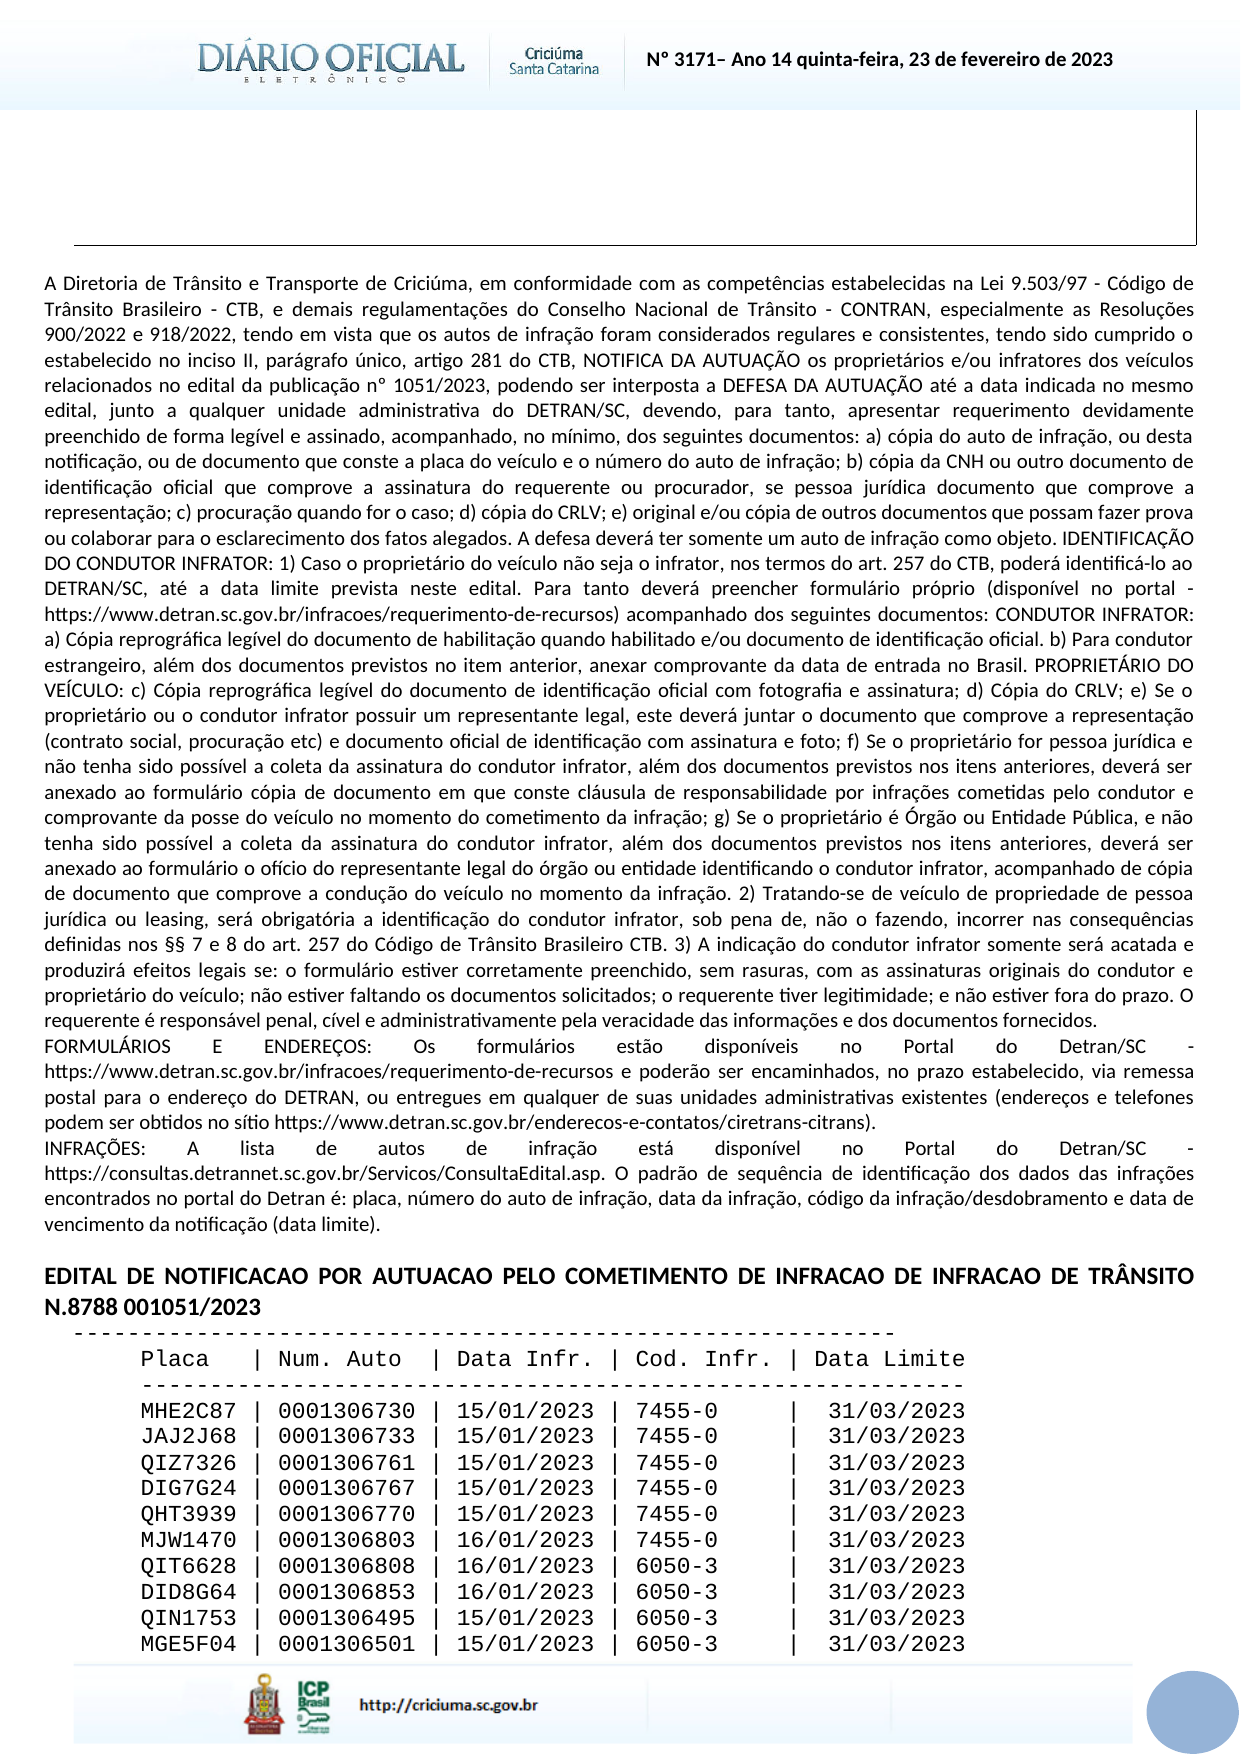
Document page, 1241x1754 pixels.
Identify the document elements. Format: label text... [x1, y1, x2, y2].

text MGE5F04 | 0001306501 | 15/01/2023 | 6050-3 | 31/03/2023 [44, 1632, 1196, 1658]
text QIN1753 | 0001306495 | 15/01/2023 | 6050-3 | 31/03/2023 [44, 1606, 1196, 1632]
text INFRAÇÕES: A lista de autos de infração está disponível no Portal do Detran/SC - https://consultas.detrannet.sc.gov.br/Servicos/ConsultaEdital.asp. O padrão de sequência de identificação dos dados das infrações encontrados no portal do Detran é: placa, número do auto de infração, data da infração, código da infração/desdobramento e data de vencimento da notificação (data limite). [44, 1135, 1196, 1236]
text Placa | Num. Auto | Data Infr. | Cod. Infr. | Data Limite [44, 1347, 1196, 1373]
text JAJ2J68 | 0001306733 | 15/01/2023 | 7455-0 | 31/03/2023 [44, 1425, 1196, 1451]
text QIZ7326 | 0001306761 | 15/01/2023 | 7455-0 | 31/03/2023 [44, 1451, 1196, 1477]
text ------------------------------------------------------------ [44, 1373, 1196, 1399]
text EDITAL DE NOTIFICACAO POR AUTUACAO PELO COMETIMENTO DE INFRACAO DE INFRACAO DE TRÂNSITO N.8788 001051/2023 [44, 1236, 1196, 1321]
text DID8G64 | 0001306853 | 16/01/2023 | 6050-3 | 31/03/2023 [44, 1581, 1196, 1606]
text MHE2C87 | 0001306730 | 15/01/2023 | 7455-0 | 31/03/2023 [44, 1399, 1196, 1425]
text DIG7G24 | 0001306767 | 15/01/2023 | 7455-0 | 31/03/2023 [44, 1477, 1196, 1503]
text MJW1470 | 0001306803 | 16/01/2023 | 7455-0 | 31/03/2023 [44, 1529, 1196, 1554]
text QHT3939 | 0001306770 | 15/01/2023 | 7455-0 | 31/03/2023 [44, 1503, 1196, 1529]
text QIT6628 | 0001306808 | 16/01/2023 | 6050-3 | 31/03/2023 [44, 1554, 1196, 1581]
text ------------------------------------------------------------ [44, 1321, 1196, 1347]
text A Diretoria de Trânsito e Transporte de Criciúma, em conformidade com as competências estabelecidas na Lei 9.503/97 - Código de Trânsito Brasileiro - CTB, e demais regulamentações do Conselho Nacional de Trânsito - CONTRAN, especialmente as Resoluções 900/2022 e 918/2022, tendo em vista que os autos de infração foram considerados regulares e consistentes, tendo sido cumprido o estabelecido no inciso II, parágrafo único, artigo 281 do CTB, NOTIFICA DA AUTUAÇÃO os proprietários e/ou infratores dos veículos relacionados no edital da publicação nº 1051/2023, podendo ser interposta a DEFESA DA AUTUAÇÃO até a data indicada no mesmo edital, junto a qualquer unidade administrativa do DETRAN/SC, devendo, para tanto, apresentar requerimento devidamente preenchido de forma legível e assinado, acompanhado, no mínimo, dos seguintes documentos: a) cópia do auto de infração, ou desta notificação, ou de documento que conste a placa do veículo e o número do auto de infração; b) cópia da CNH ou outro documento de identificação oficial que comprove a assinatura do requerente ou procurador, se pessoa jurídica documento que comprove a representação; c) procuração quando for o caso; d) cópia do CRLV; e) original e/ou cópia de outros documentos que possam fazer prova ou colaborar para o esclarecimento dos fatos alegados. A defesa deverá ter somente um auto de infração como objeto. IDENTIFICAÇÃO DO CONDUTOR INFRATOR: 1) Caso o proprietário do veículo não seja o infrator, nos termos do art. 257 do CTB, poderá identificá-lo ao DETRAN/SC, até a data limite prevista neste edital. Para tanto deverá preencher formulário próprio (disponível no portal - https://www.detran.sc.gov.br/infracoes/requerimento-de-recursos) acompanhado dos seguintes documentos: CONDUTOR INFRATOR: a) Cópia reprográfica legível do documento de habilitação quando habilitado e/ou documento de identificação oficial. b) Para condutor estrangeiro, além dos documentos previstos no item anterior, anexar comprovante da data de entrada no Brasil. PROPRIETÁRIO DO VEÍCULO: c) Cópia reprográfica legível do documento de identificação oficial com fotografia e assinatura; d) Cópia do CRLV; e) Se o proprietário ou o condutor infrator possuir um representante legal, este deverá juntar o documento que comprove a representação (contrato social, procuração etc) e documento oficial de identificação com assinatura e foto; f) Se o proprietário for pessoa jurídica e não tenha sido possível a coleta da assinatura do condutor infrator, além dos documentos previstos nos itens anteriores, deverá ser anexado ao formulário cópia de documento em que conste cláusula de responsabilidade por infrações cometidas pelo condutor e comprovante da posse do veículo no momento do cometimento da infração; g) Se o proprietário é Órgão ou Entidade Pública, e não tenha sido possível a coleta da assinatura do condutor infrator, além dos documentos previstos nos itens anteriores, deverá ser anexado ao formulário o ofício do representante legal do órgão ou entidade identificando o condutor infrator, acompanhado de cópia de documento que comprove a condução do veículo no momento da infração. 2) Tratando-se de veículo de propriedade de pessoa jurídica ou leasing, será obrigatória a identificação do condutor infrator, sob pena de, não o fazendo, incorrer nas consequências definidas nos §§ 7 e 8 do art. 257 do Código de Trânsito Brasileiro CTB. 3) A indicação do condutor infrator somente será acatada e produzirá efeitos legais se: o formulário estiver corretamente preenchido, sem rasuras, com as assinaturas originais do condutor e proprietário do veículo; não estiver faltando os documentos solicitados; o requerente tiver legitimidade; e não estiver fora do prazo. O requerente é responsável penal, cível e administrativamente pela veracidade das informações e dos documentos fornecidos. [44, 271, 1196, 1033]
text FORMULÁRIOS E ENDEREÇOS: Os formulários estão disponíveis no Portal do Detran/SC - https://www.detran.sc.gov.br/infracoes/requerimento-de-recursos e poderão ser encaminhados, no prazo estabelecido, via remessa postal para o endereço do DETRAN, ou entregues em qualquer de suas unidades administrativas existentes (endereços e telefones podem ser obtidos no sítio https://www.detran.sc.gov.br/enderecos-e-contatos/ciretrans-citrans). [44, 1033, 1196, 1135]
